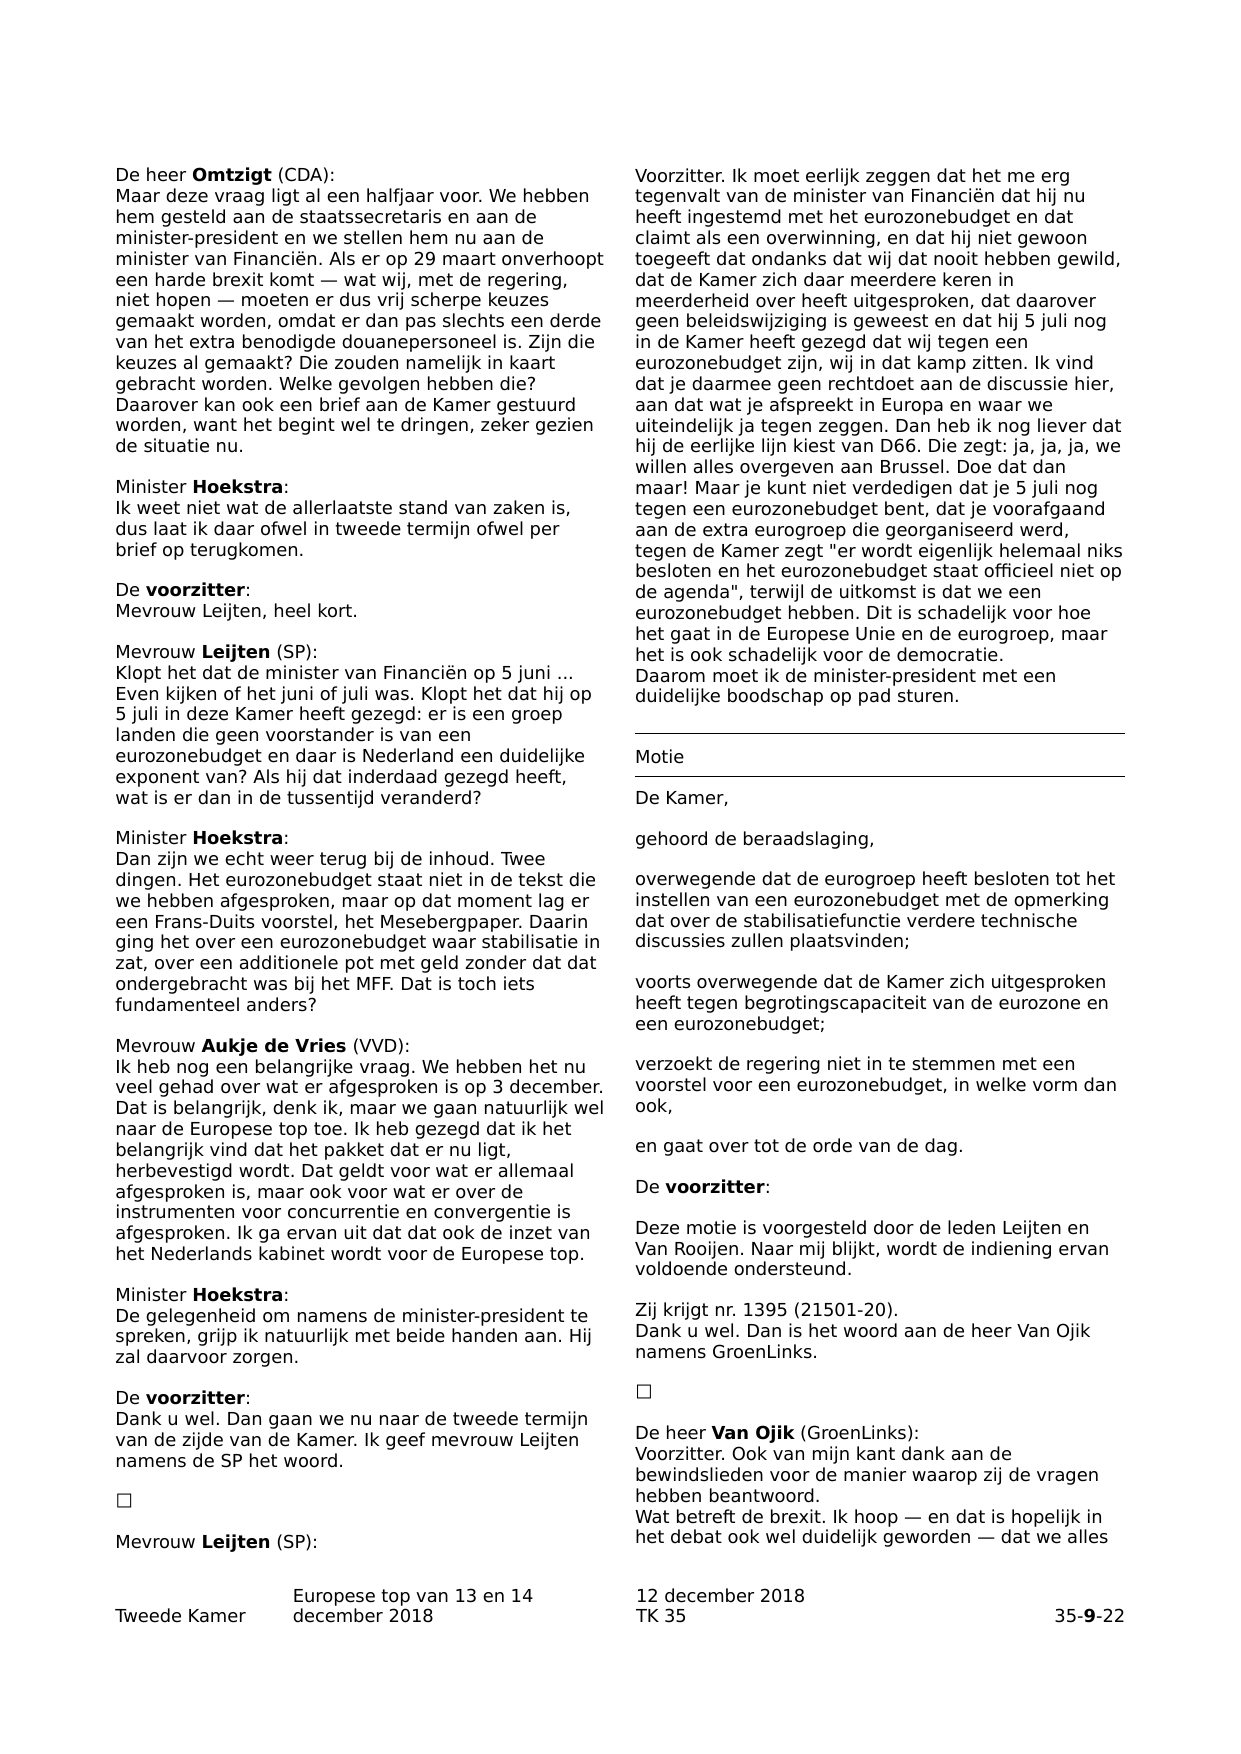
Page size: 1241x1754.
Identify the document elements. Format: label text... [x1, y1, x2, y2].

text verzoekt de regering niet in te stemmen met een voorstel voor een eurozonebudget, in welke vorm dan ook, [635, 1054, 1125, 1116]
text Minister Hoekstra: [115, 477, 605, 498]
text voorts overwegende dat de Kamer zich uitgesproken heeft tegen begrotingscapaciteit van de eurozone en een eurozonebudget; [635, 972, 1125, 1034]
text Mevrouw Leijten (SP): [115, 642, 605, 662]
text Dank u wel. Dan is het woord aan de heer Van Ojik namens GroenLinks. [635, 1321, 1125, 1362]
text Klopt het dat de minister van Financiën op 5 juni ... Even kijken of het juni of juli was. Klopt het dat hij op 5 juli in deze Kamer heeft gezegd: er is een groep landen die geen voorstander is van een eurozonebudget en daar is Nederland een duidelijke exponent van? Als hij dat inderdaad gezegd heeft, wat is er dan in de tussentijd veranderd? [115, 662, 605, 808]
text Ik heb nog een belangrijke vraag. We hebben het nu veel gehad over wat er afgesproken is op 3 december. Dat is belangrijk, denk ik, maar we gaan natuurlijk wel naar de Europese top toe. Ik heb gezegd dat ik het belangrijk vind dat het pakket dat er nu ligt, herbevestigd wordt. Dat geldt voor wat er allemaal afgesproken is, maar ook voor wat er over de instrumenten voor concurrentie en convergentie is afgesproken. Ik ga ervan uit dat dat ook de inzet van het Nederlands kabinet wordt voor de Europese top. [115, 1056, 605, 1265]
text De Kamer, [635, 788, 1125, 808]
text De heer Van Ojik (GroenLinks): [635, 1423, 1125, 1444]
text De heer Omtzigt (CDA): [115, 165, 605, 186]
text en gaat over tot de orde van de dag. [635, 1136, 1125, 1157]
text Motie [635, 747, 1125, 768]
text Minister Hoekstra: [115, 1285, 605, 1305]
text Deze motie is voorgesteld door de leden Leijten en Van Rooijen. Naar mij blijkt, wordt de indiening ervan voldoende ondersteund. [635, 1218, 1125, 1280]
text Zij krijgt nr. 1395 (21501-20). [635, 1300, 1125, 1321]
text Mevrouw Leijten, heel kort. [115, 601, 605, 622]
text Dan zijn we echt weer terug bij de inhoud. Twee dingen. Het eurozonebudget staat niet in de tekst die we hebben afgesproken, maar op dat moment lag er een Frans-Duits voorstel, het Mesebergpaper. Daarin ging het over een eurozonebudget waar stabilisatie in zat, over een additionele pot met geld zonder dat dat ondergebracht was bij het MFF. Dat is toch iets fundamenteel anders? [115, 849, 605, 1016]
text Daarom moet ik de minister-president met een duidelijke boodschap op pad sturen. [635, 665, 1125, 707]
text Minister Hoekstra: [115, 828, 605, 849]
text Mevrouw Aukje de Vries (VVD): [115, 1036, 605, 1056]
text De voorzitter: [635, 1177, 1125, 1198]
text gehoord de beraadslaging, [635, 828, 1125, 849]
text Maar deze vraag ligt al een halfjaar voor. We hebben hem gesteld aan de staatssecretaris en aan de minister-president en we stellen hem nu aan de minister van Financiën. Als er op 29 maart onverhoopt een harde brexit komt — wat wij, met de regering, niet hopen — moeten er dus vrij scherpe keuzes gemaakt worden, omdat er dan pas slechts een derde van het extra benodigde douanepersoneel is. Zijn die keuzes al gemaakt? Die zouden namelijk in kaart gebracht worden. Welke gevolgen hebben die? Daarover kan ook een brief aan de Kamer gestuurd worden, want het begint wel te dringen, zeker gezien de situatie nu. [115, 186, 605, 457]
text De voorzitter: [115, 1388, 605, 1409]
text De voorzitter: [115, 580, 605, 601]
text overwegende dat de eurogroep heeft besloten tot het instellen van een eurozonebudget met de opmerking dat over de stabilisatiefunctie verdere technische discussies zullen plaatsvinden; [635, 869, 1125, 952]
text Voorzitter. Ook van mijn kant dank aan de bewindslieden voor de manier waarop zij de vragen hebben beantwoord. [635, 1444, 1125, 1506]
text De gelegenheid om namens de minister-president te spreken, grijp ik natuurlijk met beide handen aan. Hij zal daarvoor zorgen. [115, 1305, 605, 1368]
text Ik weet niet wat de allerlaatste stand van zaken is, dus laat ik daar ofwel in tweede termijn ofwel per brief op terugkomen. [115, 498, 605, 560]
text ⬜ [115, 1491, 605, 1512]
text Voorzitter. Ik moet eerlijk zeggen dat het me erg tegenvalt van de minister van Financiën dat hij nu heeft ingestemd met het eurozonebudget en dat claimt als een overwinning, en dat hij niet gewoon toegeeft dat ondanks dat wij dat nooit hebben gewild, dat de Kamer zich daar meerdere keren in meerderheid over heeft uitgesproken, dat daarover geen beleidswijziging is geweest en dat hij 5 juli nog in de Kamer heeft gezegd dat wij tegen een eurozonebudget zijn, wij in dat kamp zitten. Ik vind dat je daarmee geen rechtdoet aan de discussie hier, aan dat wat je afspreekt in Europa en waar we uiteindelijk ja tegen zeggen. Dan heb ik nog liever dat hij de eerlijke lijn kiest van D66. Die zegt: ja, ja, ja, we willen alles overgeven aan Brussel. Doe dat dan maar! Maar je kunt niet verdedigen dat je 5 juli nog tegen een eurozonebudget bent, dat je voorafgaand aan de extra eurogroep die georganiseerd werd, tegen de Kamer zegt "er wordt eigenlijk helemaal niks besloten en het eurozonebudget staat officieel niet op de agenda", terwijl de uitkomst is dat we een eurozonebudget hebben. Dit is schadelijk voor hoe het gaat in de Europese Unie en de eurogroep, maar het is ook schadelijk voor de democratie. [635, 165, 1125, 665]
text Mevrouw Leijten (SP): [115, 1532, 605, 1553]
text ⬜ [635, 1382, 1125, 1403]
text Wat betreft de brexit. Ik hoop — en dat is hopelijk in het debat ook wel duidelijk geworden — dat we alles [635, 1506, 1125, 1548]
text Dank u wel. Dan gaan we nu naar de tweede termijn van de zijde van de Kamer. Ik geef mevrouw Leijten namens de SP het woord. [115, 1409, 605, 1471]
